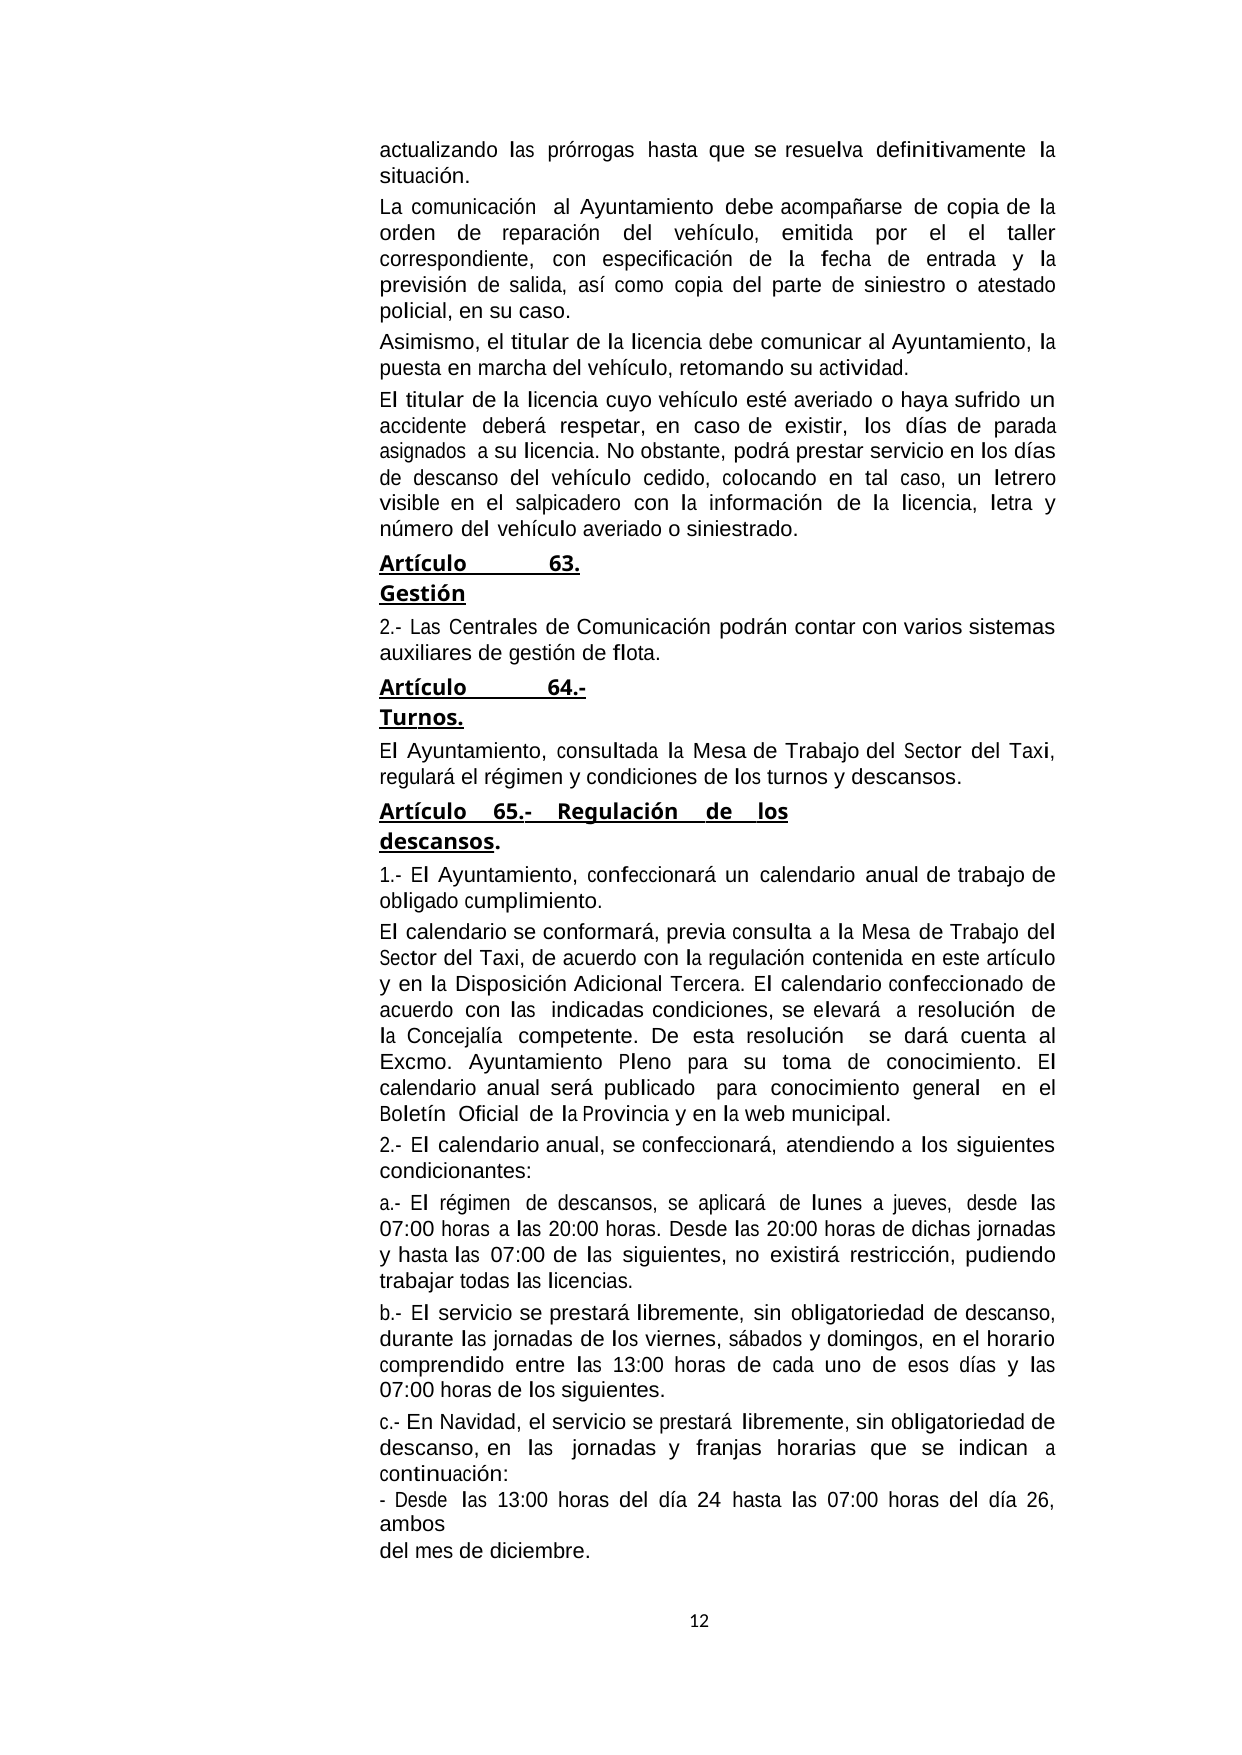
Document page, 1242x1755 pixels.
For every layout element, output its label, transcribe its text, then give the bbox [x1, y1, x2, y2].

text - Desde las 13:00 horas del día 24 hasta las 07:00 horas del día 26, ambos [379, 1487, 1056, 1537]
text El Ayuntamiento, consultada la Mesa de Trabajo del Sector del Taxi, regulará el régimen y condiciones de los turnos y descansos. [379, 738, 1056, 789]
text Asimismo, el titular de la licencia debe comunicar al Ayuntamiento, la puesta en marcha del vehículo, retomando su actividad. [379, 329, 1056, 380]
text El titular de la licencia cuyo vehículo esté averiado o haya sufrido un accidente deberá respetar, en caso de existir, los días de parada asignados a su licencia. No obstante, podrá prestar servicio en los días de descanso del vehículo cedido, colocando en tal caso, un letrero visible en el salpicadero con la información de la licencia, letra y número del vehículo averiado o siniestrado. [379, 387, 1056, 541]
text La comunicación al Ayuntamiento debe acompañarse de copia de la orden de reparación del vehículo, emitida por el el taller correspondiente, con especificación de la fecha de entrada y la previsión de salida, así como copia del parte de siniestro o atestado policial, en su caso. [379, 194, 1056, 323]
text c.- En Navidad, el servicio se prestará libremente, sin obligatoriedad de descanso, en las jornadas y franjas horarias que se indican a continuación: [379, 1409, 1056, 1486]
text actualizando las prórrogas hasta que se resuelva definitivamente la situación. [379, 137, 1056, 188]
text 2.- Las Centrales de Comunicación podrán contar con varios sistemas auxiliares de gestión de flota. [379, 614, 1056, 665]
text 12 [683, 1608, 714, 1632]
text del mes de diciembre. [379, 1538, 593, 1563]
text descansos. [379, 823, 788, 856]
text Turnos. [379, 699, 586, 732]
text El calendario se conformará, previa consulta a la Mesa de Trabajo del Sector del Taxi, de acuerdo con la regulación contenida en este artículo y en la Disposición Adicional Tercera. El calendario confeccionado de acuerdo con las indicadas condiciones, se elevará a resolución de la Concejalía competente. De esta resolución se dará cuenta al Excmo. Ayuntamiento Pleno para su toma de conocimiento. El calendario anual será publicado para conocimiento general en el Boletín Oficial de la Provincia y en la web municipal. [379, 919, 1056, 1126]
text a.- El régimen de descansos, se aplicará de lunes a jueves, desde las 07:00 horas a las 20:00 horas. Desde las 20:00 horas de dichas jornadas y hasta las 07:00 de las siguientes, no existirá restricción, pudiendo trabajar todas las licencias. [379, 1190, 1056, 1293]
text 2.- El calendario anual, se confeccionará, atendiendo a los siguientes condicionantes: [379, 1132, 1056, 1183]
text b.- El servicio se prestará libremente, sin obligatoriedad de descanso, durante las jornadas de los viernes, sábados y domingos, en el horario comprendido entre las 13:00 horas de cada uno de esos días y las 07:00 horas de los siguientes. [379, 1299, 1056, 1403]
text Gestión [379, 575, 580, 608]
text 1.- El Ayuntamiento, confeccionará un calendario anual de trabajo de obligado cumplimiento. [379, 862, 1056, 913]
text Artículo 65.- Regulación de los [379, 796, 788, 821]
text Artículo 63. [379, 548, 580, 573]
text Artículo 64.- [379, 672, 586, 697]
